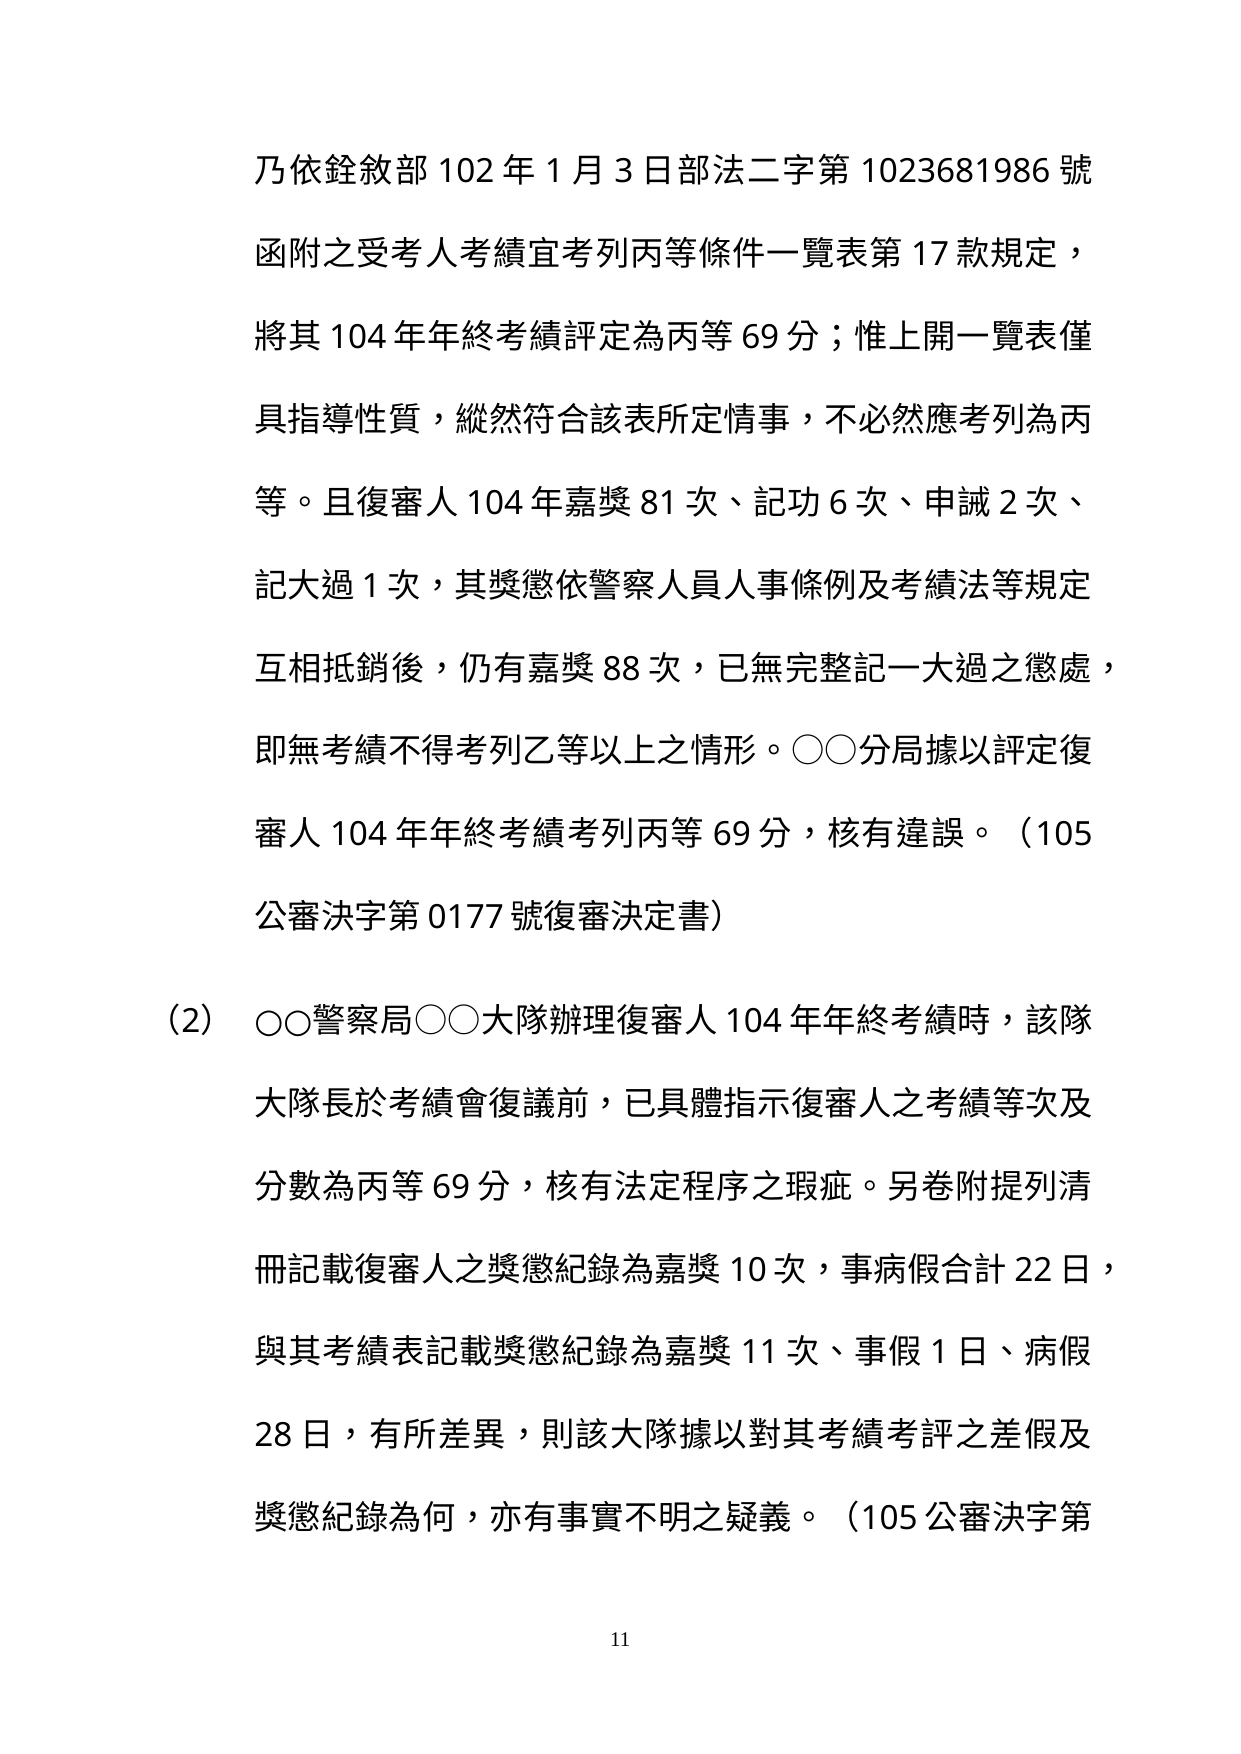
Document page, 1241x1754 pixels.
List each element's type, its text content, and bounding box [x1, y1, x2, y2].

list ○○警察局○○大隊辦理復審人104年年終考績時，該隊大隊長於考績會復議前，已具體指示復審人之考績等次及分數為丙等69分，核有法定程序之瑕疵。另卷附提列清冊記載復審人之獎懲紀錄為嘉獎10次，事病假合計22日，與其考績表記載獎懲紀錄為嘉獎11次、事假1日、病假28日，有所差異，則該大隊據以對其考績考評之差假及獎懲紀錄為何，亦有事實不明之疑義。（105公審決字第0246號、第0309號復審決定書） [148, 976, 1092, 1557]
list ○○警察局○○分局以復審人於104年間，因參與職業性麻將賭場賭博財物，經○○警察局核予其記一大過之懲處，乃依銓敘部102年1月3日部法二字第1023681986號函附之受考人考績宜考列丙等條件一覽表第17款規定，將其104年年終考績評定為丙等69分；惟上開一覽表僅具指導性質，縱然符合該表所定情事，不必然應考列為丙等。且復審人104年嘉獎81次、記功6次、申誡2次、記大過1次，其獎懲依警察人員人事條例及考績法等規定互相抵銷後，仍有嘉獎88次，已無完整記一大過之懲處，即無考績不得考列乙等以上之情形。○○分局據以評定復審人104年年終考績考列丙等69分，核有違誤。（105公審決字第0177號復審決定書） [148, 127, 1092, 956]
